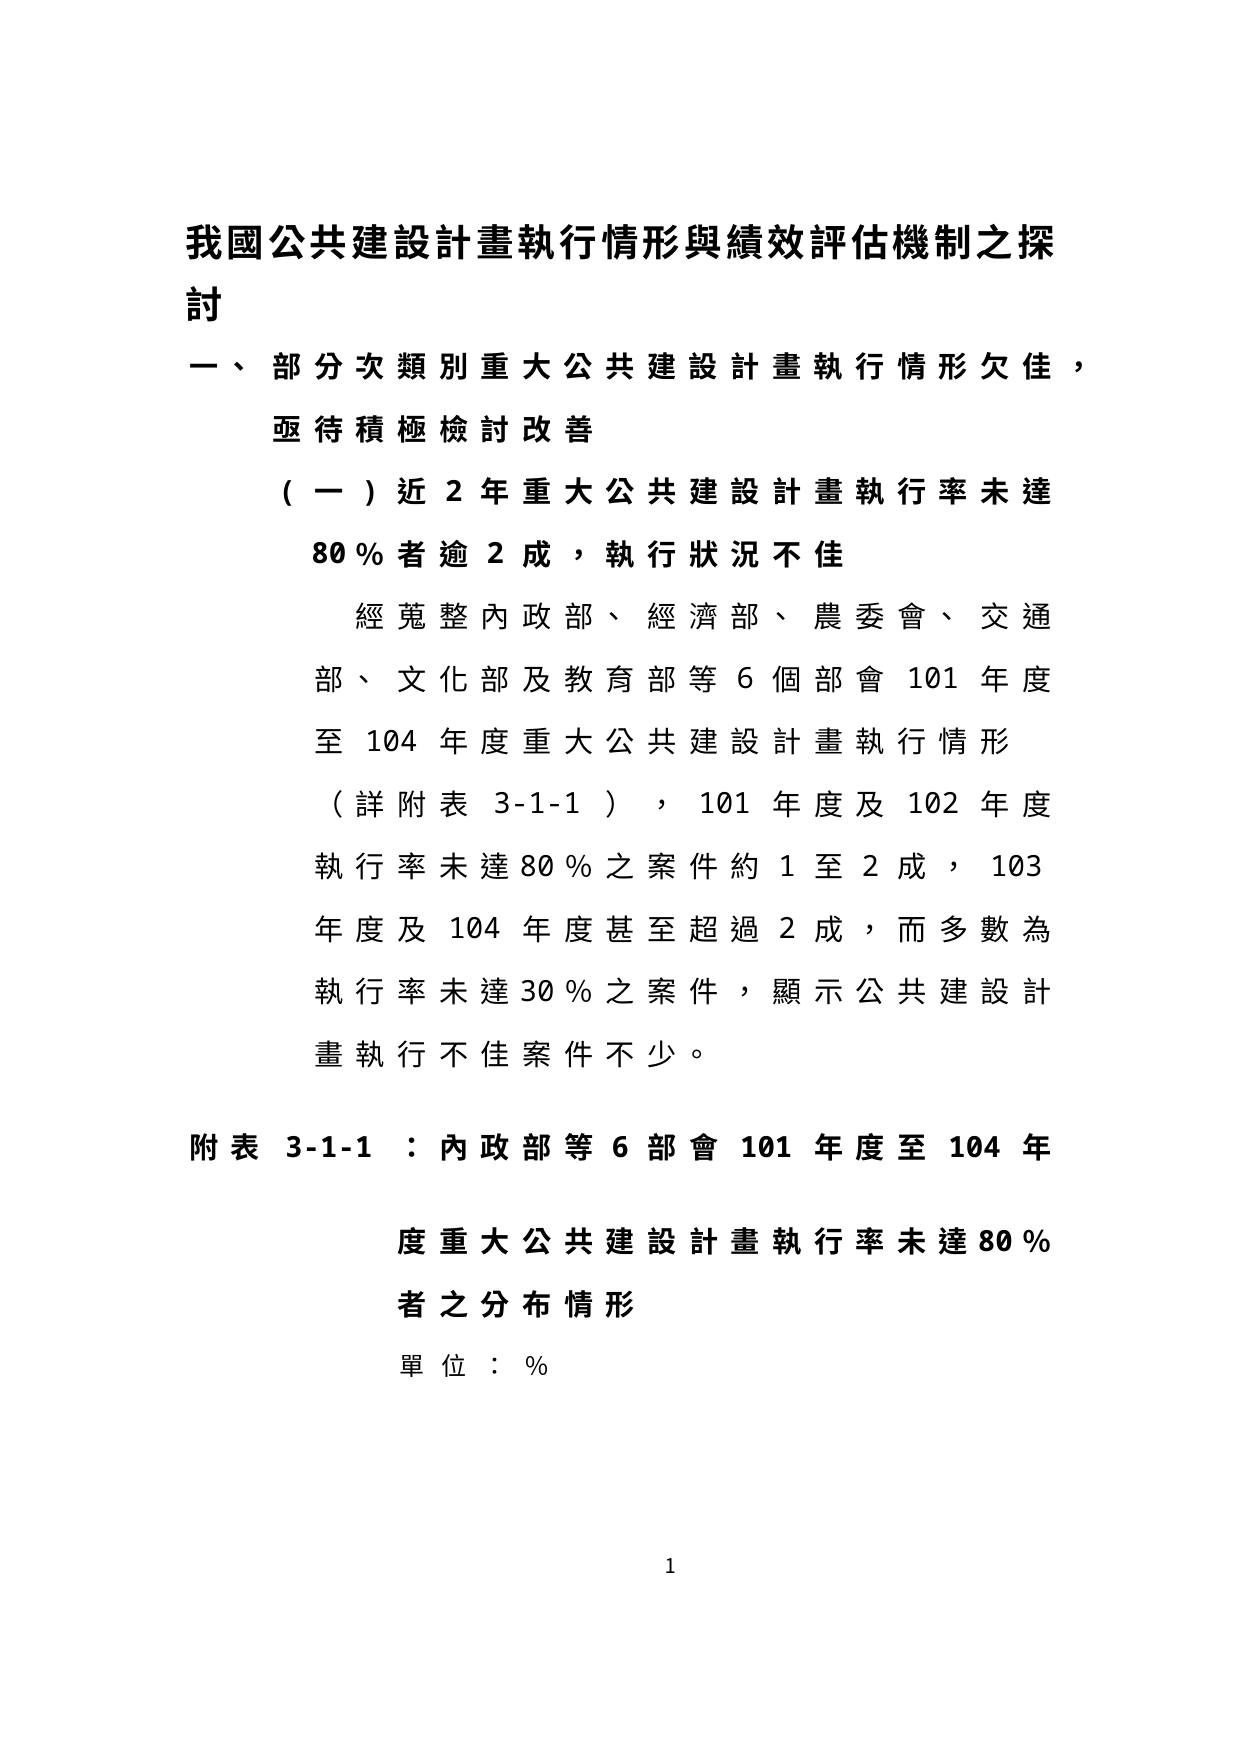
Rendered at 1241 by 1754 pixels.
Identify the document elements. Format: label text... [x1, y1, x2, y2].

text 附表3-1-1：內政部等6部會101年度至104年度重大公共建設計畫執行率未達80％者之分布情形 單位：％ [183, 1073, 1058, 1386]
text 我國公共建設計畫執行情形與績效評估機制之探討 [183, 198, 1058, 323]
text (一)近2年重大公共建設計畫執行率未達80％者逾2成，執行狀況不佳 [241, 448, 1058, 573]
text 一、部分次類別重大公共建設計畫執行情形欠佳，亟待積極檢討改善 [183, 323, 1058, 448]
text 經蒐整內政部、經濟部、農委會、交通部、文化部及教育部等6個部會101年度至104年度重大公共建設計畫執行情形（詳附表3-1-1），101年度及102年度執行率未達80％之案件約1至2成，103年度及104年度甚至超過2成，而多數為執行率未達30％之案件，顯示公共建設計畫執行不佳案件不少。 [271, 573, 1058, 1073]
